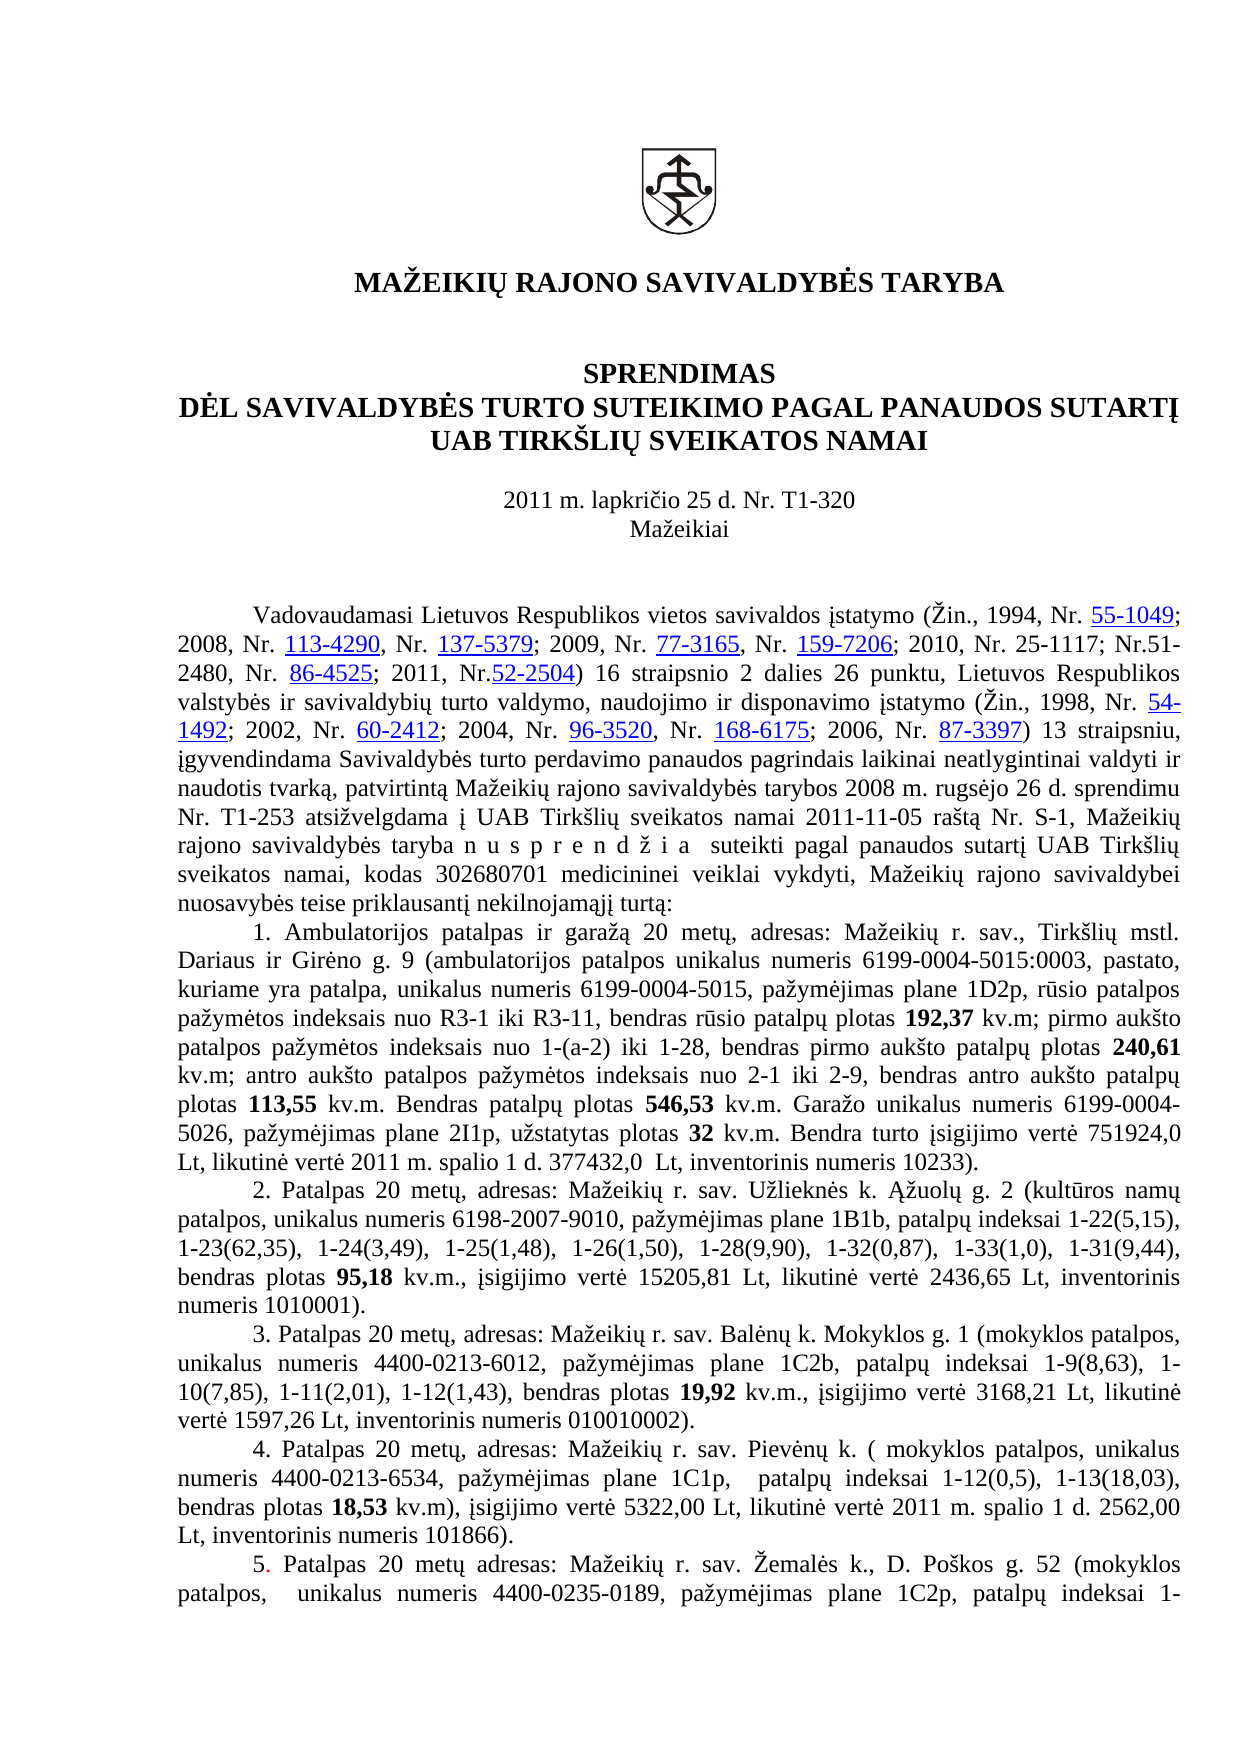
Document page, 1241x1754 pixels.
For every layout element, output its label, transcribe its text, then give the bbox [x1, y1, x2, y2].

text 3. Patalpas 20 metų, adresas: Mažeikių r. sav. Balėnų k. Mokyklos g. 1 (mokyklos patalpos, unikalus numeris 4400-0213-6012, pažymėjimas plane 1C2b, patalpų indeksai 1-9(8,63), 1-10(7,85), 1-11(2,01), 1-12(1,43), bendras plotas 19,92 kv.m., įsigijimo vertė 3168,21 Lt, likutinė vertė 1597,26 Lt, inventorinis numeris 010010002). [177, 1319, 1181, 1434]
text 1. Ambulatorijos patalpas ir garažą 20 metų, adresas: Mažeikių r. sav., Tirkšlių mstl. Dariaus ir Girėno g. 9 (ambulatorijos patalpos unikalus numeris 6199-0004-5015:0003, pastato, kuriame yra patalpa, unikalus numeris 6199-0004-5015, pažymėjimas plane 1D2p, rūsio patalpos pažymėtos indeksais nuo R3-1 iki R3-11, bendras rūsio patalpų plotas 192,37 kv.m; pirmo aukšto patalpos pažymėtos indeksais nuo 1-(a-2) iki 1-28, bendras pirmo aukšto patalpų plotas 240,61 kv.m; antro aukšto patalpos pažymėtos indeksais nuo 2-1 iki 2-9, bendras antro aukšto patalpų plotas 113,55 kv.m. Bendras patalpų plotas 546,53 kv.m. Garažo unikalus numeris 6199-0004-5026, pažymėjimas plane 2I1p, užstatytas plotas 32 kv.m. Bendra turto įsigijimo vertė 751924,0 Lt, likutinė vertė 2011 m. spalio 1 d. 377432,0 Lt, inventorinis numeris 10233). [177, 917, 1181, 1176]
text Mažeikiai [177, 514, 1181, 543]
text 4. Patalpas 20 metų, adresas: Mažeikių r. sav. Pievėnų k. ( mokyklos patalpos, unikalus numeris 4400-0213-6534, pažymėjimas plane 1C1p, patalpų indeksai 1-12(0,5), 1-13(18,03), bendras plotas 18,53 kv.m), įsigijimo vertė 5322,00 Lt, likutinė vertė 2011 m. spalio 1 d. 2562,00 Lt, inventorinis numeris 101866). [177, 1434, 1181, 1549]
text Vadovaudamasi Lietuvos Respublikos vietos savivaldos įstatymo (Žin., 1994, Nr. 55-1049; 2008, Nr. 113-4290, Nr. 137-5379; 2009, Nr. 77-3165, Nr. 159-7206; 2010, Nr. 25-1117; Nr.51-2480, Nr. 86-4525; 2011, Nr.52-2504) 16 straipsnio 2 dalies 26 punktu, Lietuvos Respublikos valstybės ir savivaldybių turto valdymo, naudojimo ir disponavimo įstatymo (Žin., 1998, Nr. 54-1492; 2002, Nr. 60-2412; 2004, Nr. 96-3520, Nr. 168-6175; 2006, Nr. 87-3397) 13 straipsniu, įgyvendindama Savivaldybės turto perdavimo panaudos pagrindais laikinai neatlygintinai valdyti ir naudotis tvarką, patvirtintą Mažeikių rajono savivaldybės tarybos 2008 m. rugsėjo 26 d. sprendimu Nr. T1-253 atsižvelgdama į UAB Tirkšlių sveikatos namai 2011-11-05 raštą Nr. S-1, Mažeikių rajono savivaldybės taryba n u s p r e n d ž i a suteikti pagal panaudos sutartį UAB Tirkšlių sveikatos namai, kodas 302680701 medicininei veiklai vykdyti, Mažeikių rajono savivaldybei nuosavybės teise priklausantį nekilnojamąjį turtą: [177, 601, 1181, 917]
text 2. Patalpas 20 metų, adresas: Mažeikių r. sav. Užlieknės k. Ąžuolų g. 2 (kultūros namų patalpos, unikalus numeris 6198-2007-9010, pažymėjimas plane 1B1b, patalpų indeksai 1-22(5,15), 1-23(62,35), 1-24(3,49), 1-25(1,48), 1-26(1,50), 1-28(9,90), 1-32(0,87), 1-33(1,0), 1-31(9,44), bendras plotas 95,18 kv.m., įsigijimo vertė 15205,81 Lt, likutinė vertė 2436,65 Lt, inventorinis numeris 1010001). [177, 1176, 1181, 1319]
text DĖL SAVIVALDYBĖS TURTO SUTEIKIMO PAGAL PANAUDOS SUTARTĮ UAB TIRKŠLIŲ SVEIKATOS NAMAI [177, 390, 1181, 457]
text Mažeikių rajono SAVIVALDYBĖS taryba [177, 265, 1181, 299]
text 5. Patalpas 20 metų adresas: Mažeikių r. sav. Žemalės k., D. Poškos g. 52 (mokyklos patalpos, unikalus numeris 4400-0235-0189, pažymėjimas plane 1C2p, patalpų indeksai 1- [177, 1549, 1181, 1607]
text 2011 m. lapkričio 25 d. Nr. T1-320 [177, 486, 1181, 514]
text SPRENDIMAS [177, 356, 1181, 390]
